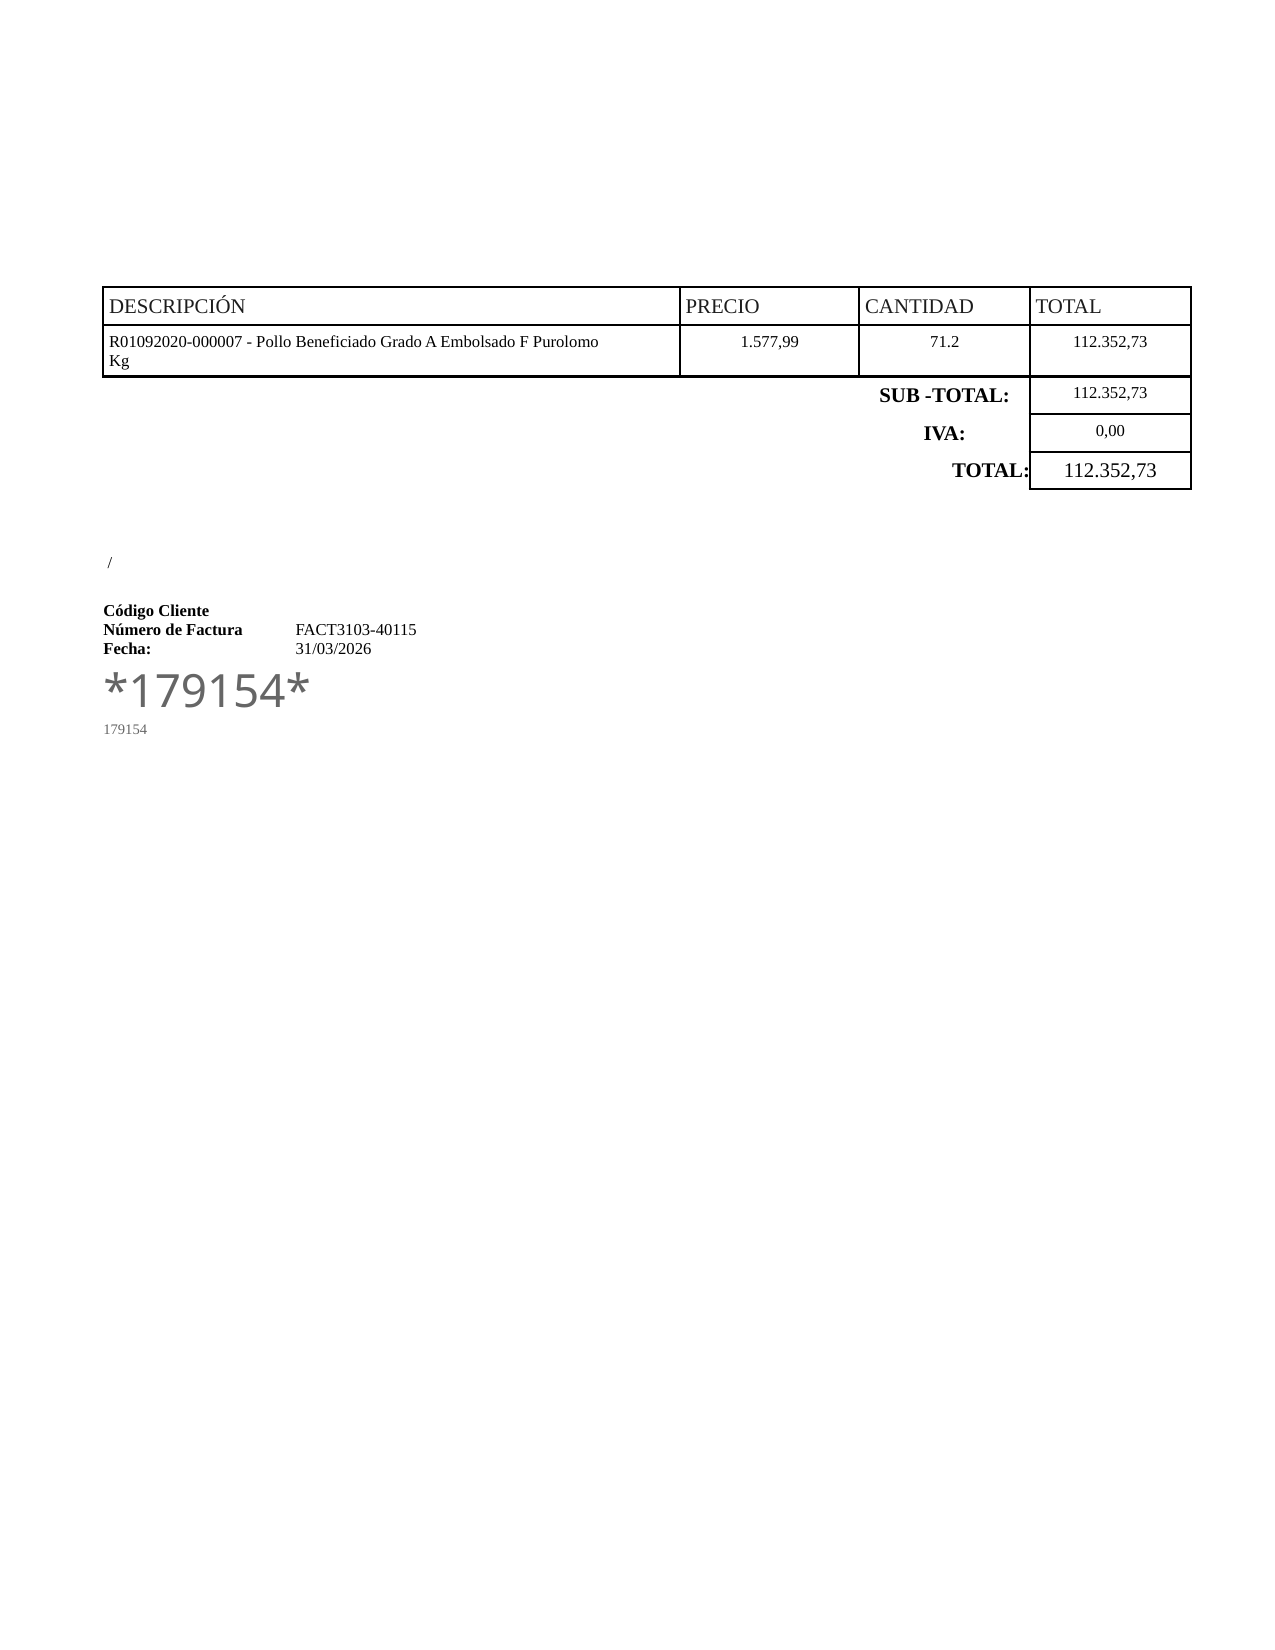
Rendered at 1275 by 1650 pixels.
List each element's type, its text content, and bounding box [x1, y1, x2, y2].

table_header [103, 490, 858, 514]
table_header TOTAL [1031, 288, 1190, 323]
table_cell 31/03/2026 [295, 639, 517, 658]
table_cell [103, 378, 859, 488]
table_header [295, 601, 517, 620]
table_header PRECIO [681, 288, 858, 323]
text 179154 [103, 721, 1137, 737]
table_cell TOTAL: [859, 451, 1029, 488]
table_header Código Cliente [103, 601, 295, 620]
table_cell 112.352,73 [1031, 378, 1190, 413]
table_cell IVA: [859, 413, 1029, 451]
table_cell SUB -TOTAL: [859, 378, 1029, 413]
table_cell 112.352,73 [1031, 453, 1190, 488]
table_cell / [103, 553, 858, 572]
table_header DESCRIPCIÓN [104, 288, 679, 323]
table_cell 0,00 [1031, 415, 1190, 451]
text *179154* [103, 658, 1137, 721]
table_cell FACT3103-40115 [295, 620, 517, 639]
table_cell 71.2 [860, 326, 1029, 375]
table_cell 112.352,73 [1031, 326, 1190, 375]
table_cell [103, 514, 858, 533]
table_cell Fecha: [103, 639, 295, 658]
table_cell R01092020-000007 - Pollo Beneficiado Grado A Embolsado F Purolomo Kg [104, 326, 679, 375]
table_cell [103, 534, 858, 553]
table_header CANTIDAD [860, 288, 1029, 323]
table_cell 1.577,99 [681, 326, 858, 375]
table_cell Número de Factura [103, 620, 295, 639]
